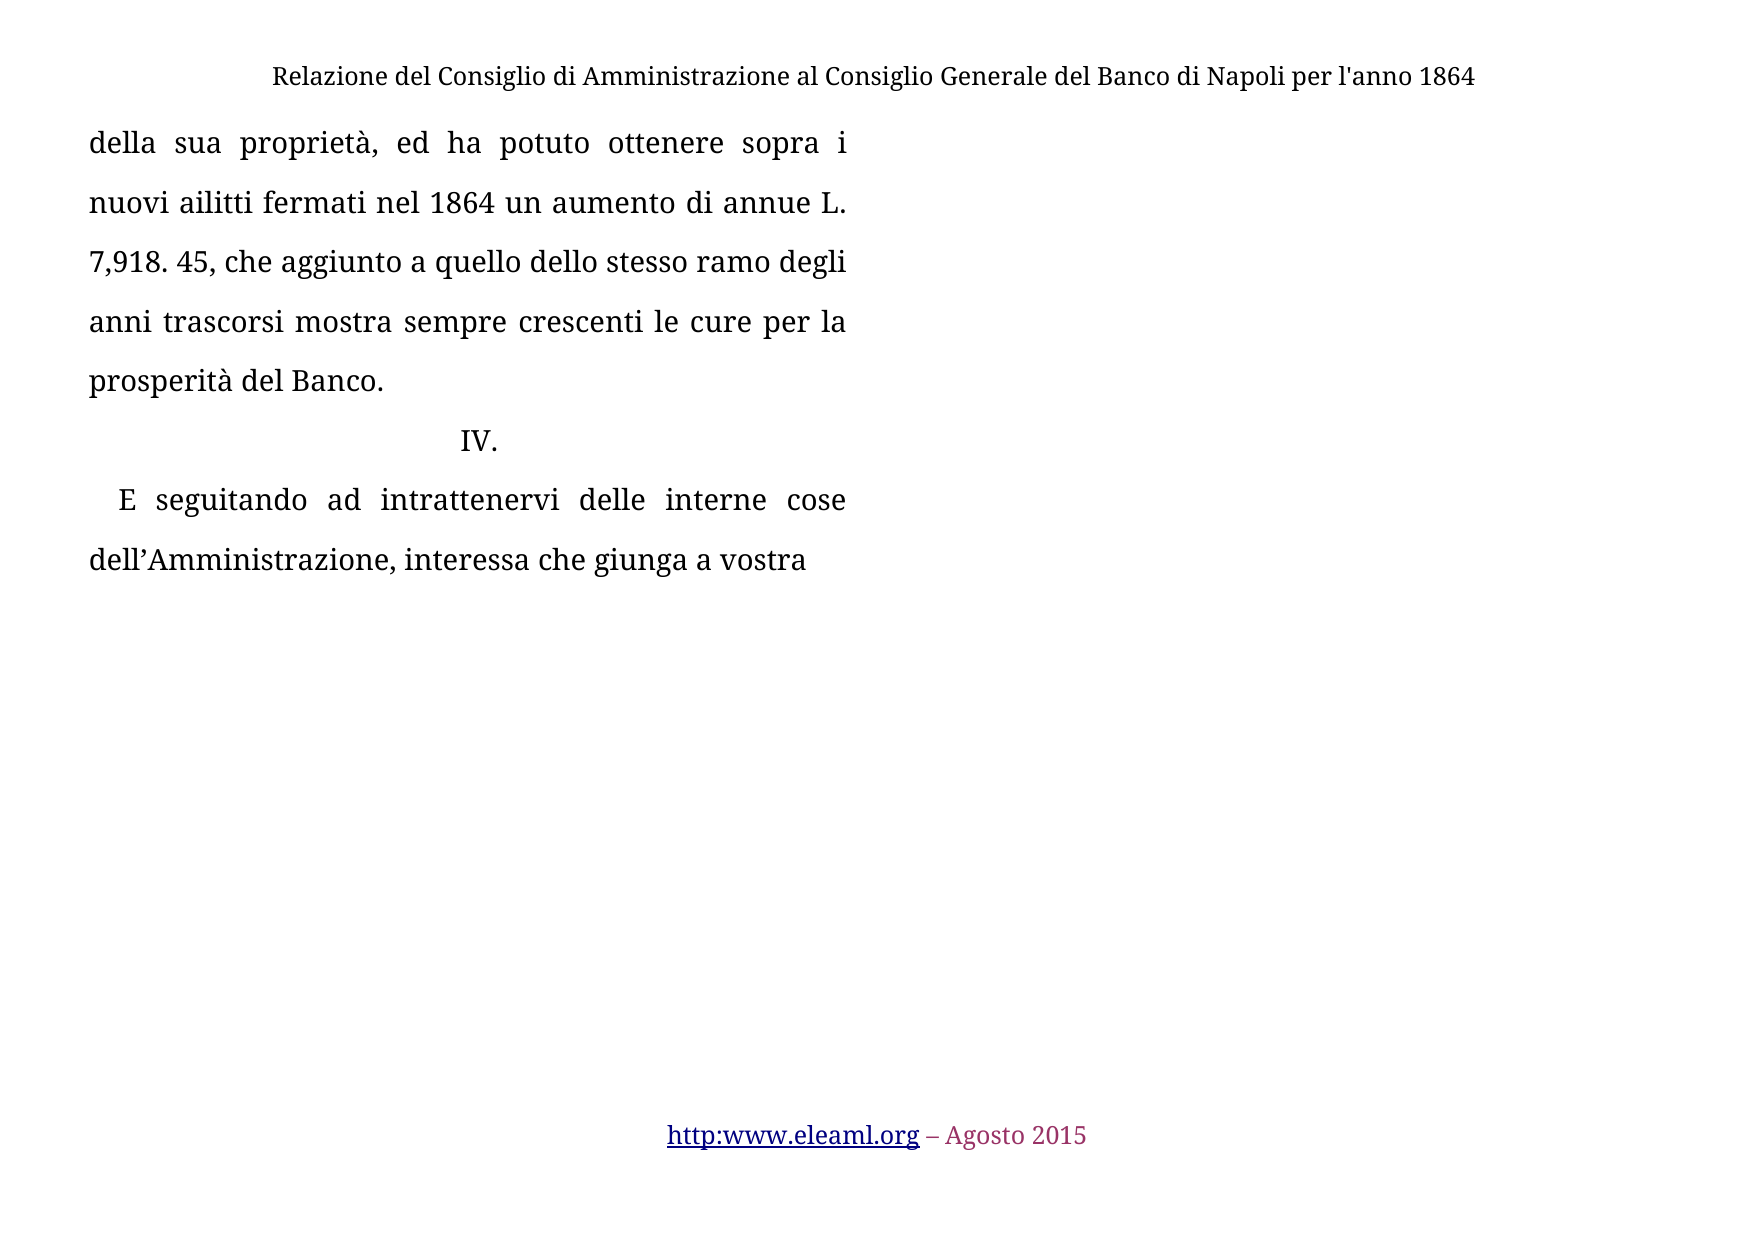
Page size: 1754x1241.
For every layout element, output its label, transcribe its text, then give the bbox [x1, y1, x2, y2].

text IV. [88, 420, 847, 460]
text E seguitando ad intrattenervi delle interne cose dell’Amministrazione, interessa che giunga a vostra [88, 479, 847, 579]
text della sua proprietà, ed ha potuto ottenere sopra i nuovi ailitti fermati nel 1864 un aumento di annue L. 7,918. 45, che aggiunto a quello dello stesso ramo degli anni trascorsi mostra sempre crescenti le cure per la prosperità del Banco. [88, 123, 847, 400]
